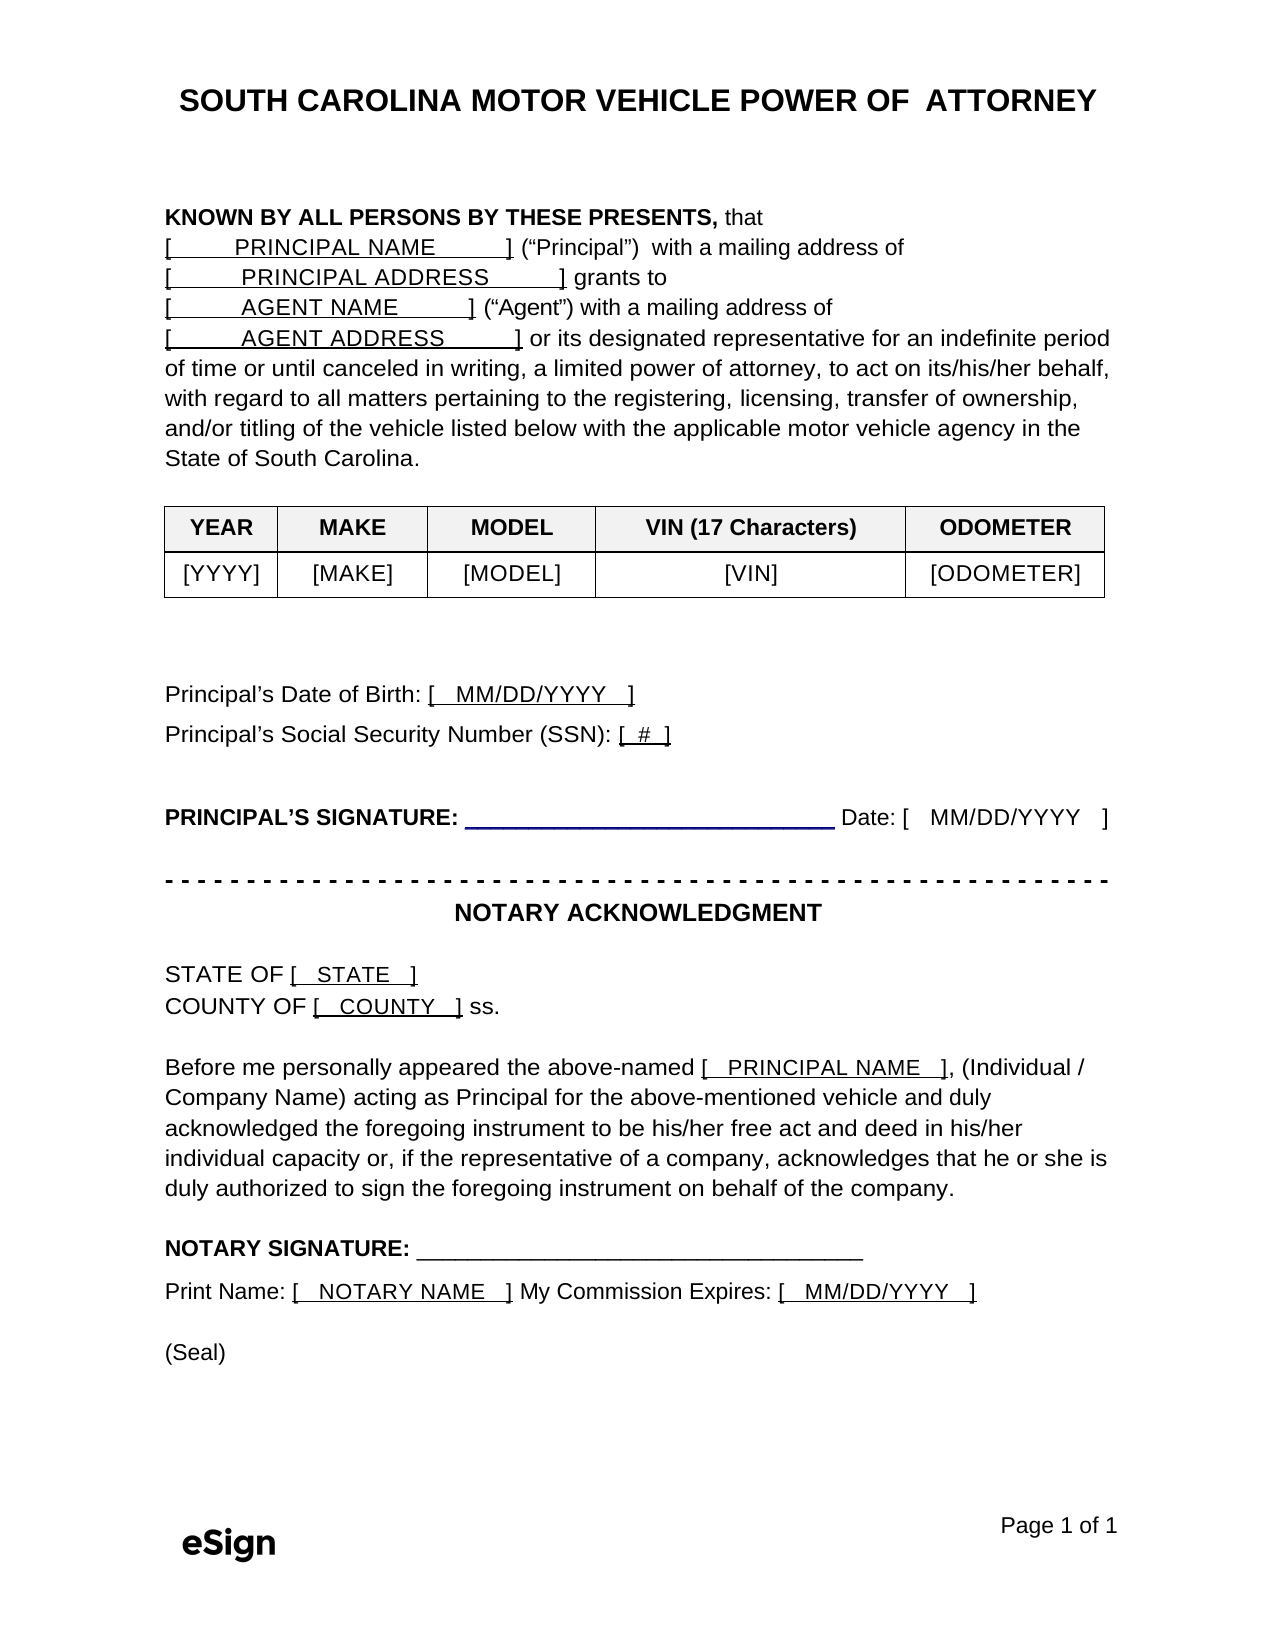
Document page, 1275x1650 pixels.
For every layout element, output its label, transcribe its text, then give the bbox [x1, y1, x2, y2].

subtitle SOUTH CAROLINA MOTOR VEHICLE POWER OF ATTORNEY [164, 82, 1111, 118]
table_cell [MAKE] [278, 553, 427, 597]
table_cell [MODEL] [428, 553, 595, 597]
text (Seal) [164, 1338, 1111, 1365]
text Print Name: [ NOTARY NAME ] My Commission Expires: [ MM/DD/YYYY ] [164, 1278, 1111, 1304]
text - - - - - - - - - - - - - - - - - - - - - - - - - - - - - - - - - - - - - - - - - - - - - - - - - - - - - - - - - - [164, 865, 1111, 893]
text COUNTY OF [ COUNTY ] ss. [164, 993, 1111, 1019]
table_header MODEL [428, 507, 595, 551]
table_header YEAR [165, 507, 277, 551]
text NOTARY ACKNOWLEDGMENT [164, 898, 1111, 927]
text [ PRINCIPAL NAME ] (“Principal”) with a mailing address of [164, 234, 1111, 260]
table_cell [VIN] [596, 553, 905, 597]
table_cell [YYYY] [165, 553, 277, 597]
text [ AGENT NAME ] (“Agent”) with a mailing address of [164, 294, 1111, 321]
text Before me personally appeared the above-named [ PRINCIPAL NAME ], (Individual / Company Name) acting as Principal for the above-mentioned vehicle and duly acknowledged the foregoing instrument to be his/her free act and deed in his/her individual capacity or, if the representative of a company, acknowledges that he or she is duly authorized to sign the foregoing instrument on behalf of the company. [164, 1054, 1111, 1201]
text NOTARY SIGNATURE: ___________________________________ [164, 1235, 1111, 1262]
text Principal’s Date of Birth: [ MM/DD/YYYY ] Principal’s Social Security Number (SSN): [ # ] [164, 681, 1111, 747]
text [ AGENT ADDRESS ] or its designated representative for an indefinite period of time or until canceled in writing, a limited power of attorney, to act on its/his/her behalf, with regard to all matters pertaining to the registering, licensing, transfer of ownership, and/or titling of the vehicle listed below with the applicable motor vehicle agency in the State of South Carolina. [164, 324, 1111, 472]
text PRINCIPAL’S SIGNATURE: _____________________________ Date: [ MM/DD/YYYY ] [164, 804, 1111, 830]
text [ PRINCIPAL ADDRESS ] grants to [164, 264, 1111, 290]
table_header ODOMETER [906, 507, 1104, 551]
table_header VIN (17 Characters) [596, 507, 905, 551]
table_header MAKE [278, 507, 427, 551]
table_cell [ODOMETER] [906, 553, 1104, 597]
text KNOWN BY ALL PERSONS BY THESE PRESENTS, that [164, 204, 1111, 230]
text STATE OF [ STATE ] [164, 961, 1111, 987]
